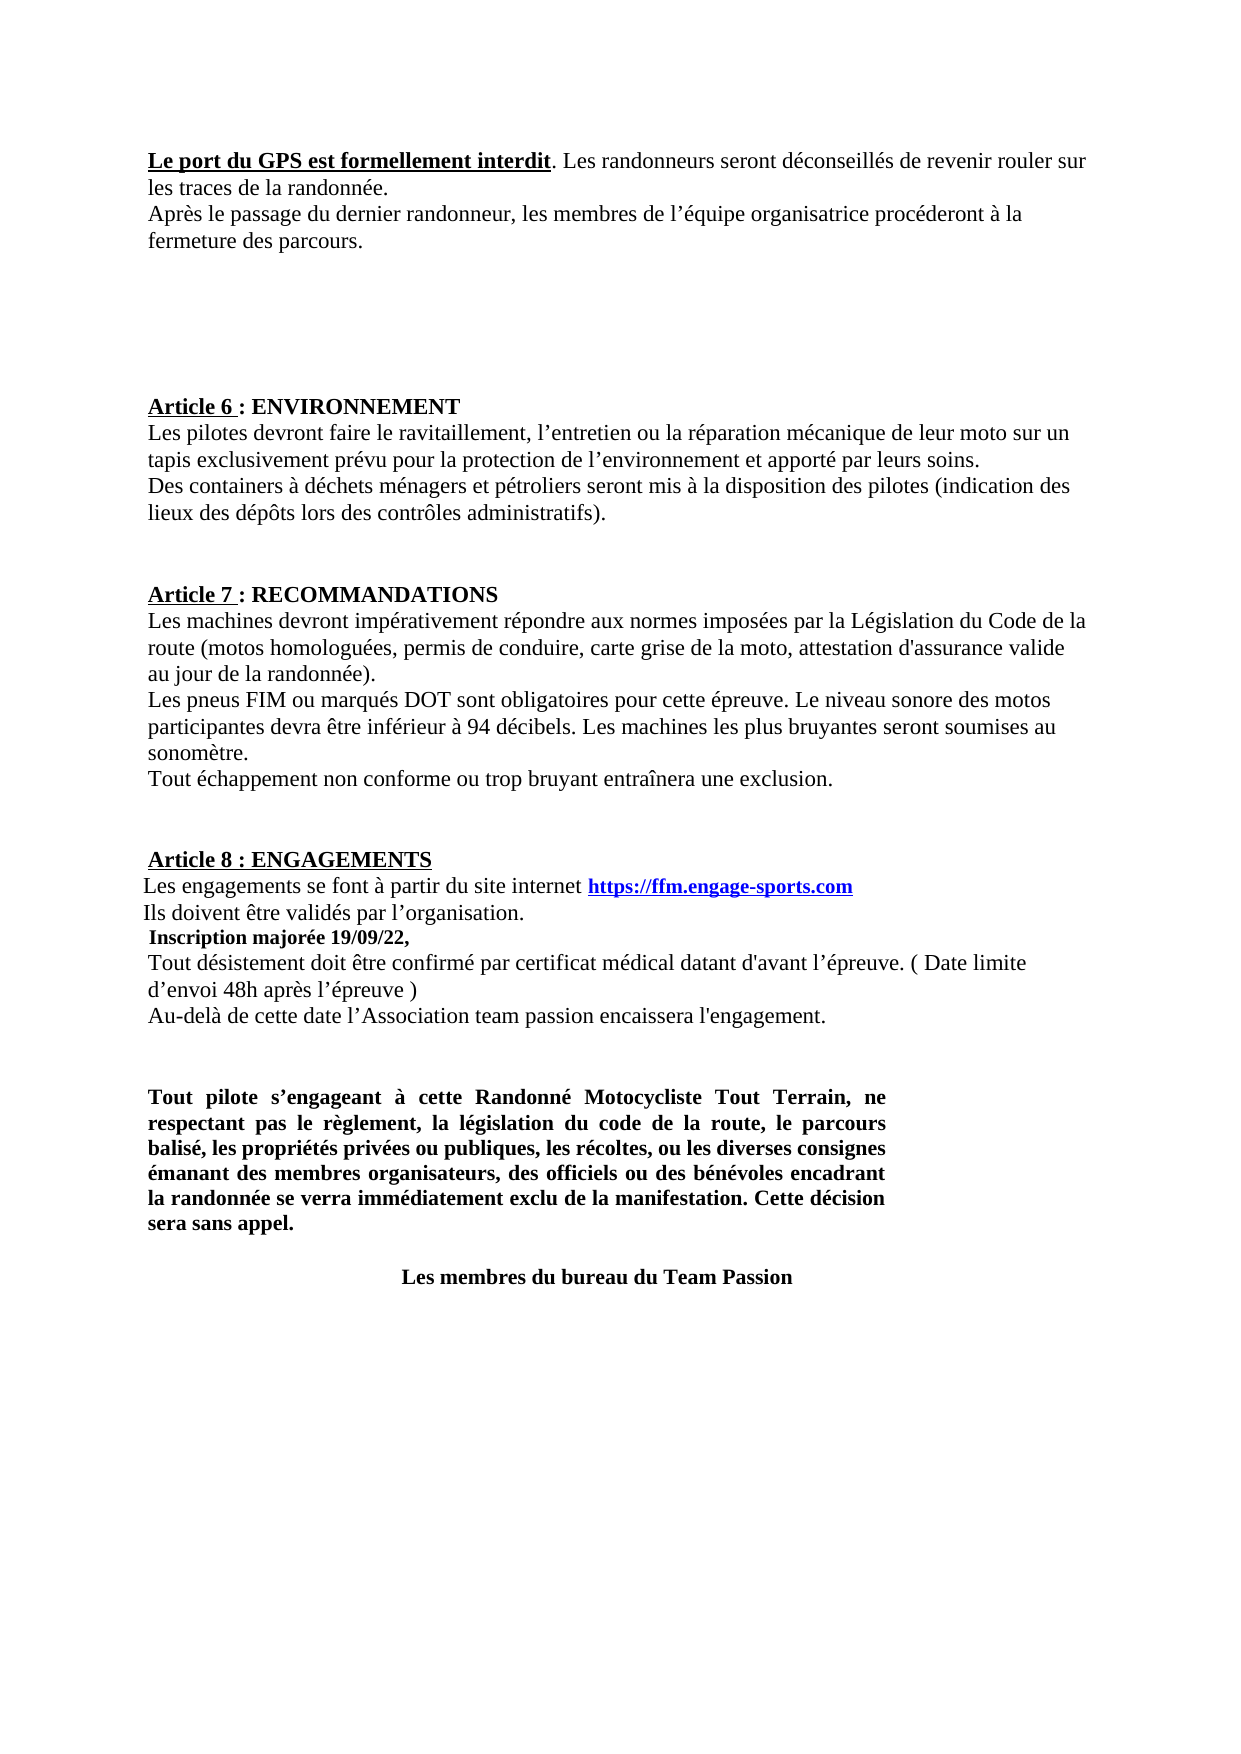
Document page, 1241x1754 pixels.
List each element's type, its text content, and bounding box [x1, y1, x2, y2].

text Les pilotes devront faire le ravitaillement, l’entretien ou la réparation mécanique de leur moto sur un tapis exclusivement prévu pour la protection de l’environnement et apporté par leurs soins. [148, 419, 1093, 472]
text Inscription majorée 19/09/22, [91, 925, 1093, 949]
text Article 8 : ENGAGEMENTS [148, 846, 1093, 872]
text Les pneus FIM ou marqués DOT sont obligatoires pour cette épreuve. Le niveau sonore des motos participantes devra être inférieur à 94 décibels. Les machines les plus bruyantes seront soumises au sonomètre. [148, 686, 1093, 765]
text Au-delà de cette date l’Association team passion encaissera l'engagement. [148, 1002, 1093, 1028]
text Les machines devront impérativement répondre aux normes imposées par la Législation du Code de la route (motos homologuées, permis de conduire, carte grise de la moto, attestation d'assurance valide au jour de la randonnée). [148, 607, 1093, 686]
text Article 7 : RECOMMANDATIONS [148, 581, 1093, 607]
text Après le passage du dernier randonneur, les membres de l’équipe organisatrice procéderont à la fermeture des parcours. [148, 200, 1093, 253]
text Ils doivent être validés par l’organisation. [91, 899, 1093, 925]
table_header Tout pilote s’engageant à cette Randonné Motocycliste Tout Terrain, ne respectant pas le règlement, la législation du code de la route, le parcours balisé, les propriétés privées ou publiques, les récoltes, ou les diverses consignes émanant des membres organisateurs, des officiels ou des bénévoles encadrant la randonnée se verra immédiatement exclu de la manifestation. Cette décision sera sans appel. Les membres du bureau du Team Passion [148, 1084, 887, 1289]
text Tout désistement doit être confirmé par certificat médical datant d'avant l’épreuve. ( Date limite d’envoi 48h après l’épreuve ) [148, 949, 1093, 1002]
text Article 6 : ENVIRONNEMENT [148, 393, 1093, 419]
text Le port du GPS est formellement interdit. Les randonneurs seront déconseillés de revenir rouler sur les traces de la randonnée. [148, 148, 1093, 200]
text Tout échappement non conforme ou trop bruyant entraînera une exclusion. [148, 765, 1093, 792]
text Des containers à déchets ménagers et pétroliers seront mis à la disposition des pilotes (indication des lieux des dépôts lors des contrôles administratifs). [148, 472, 1093, 525]
text Les engagements se font à partir du site internet https://ffm.engage-sports.com [91, 872, 1093, 899]
